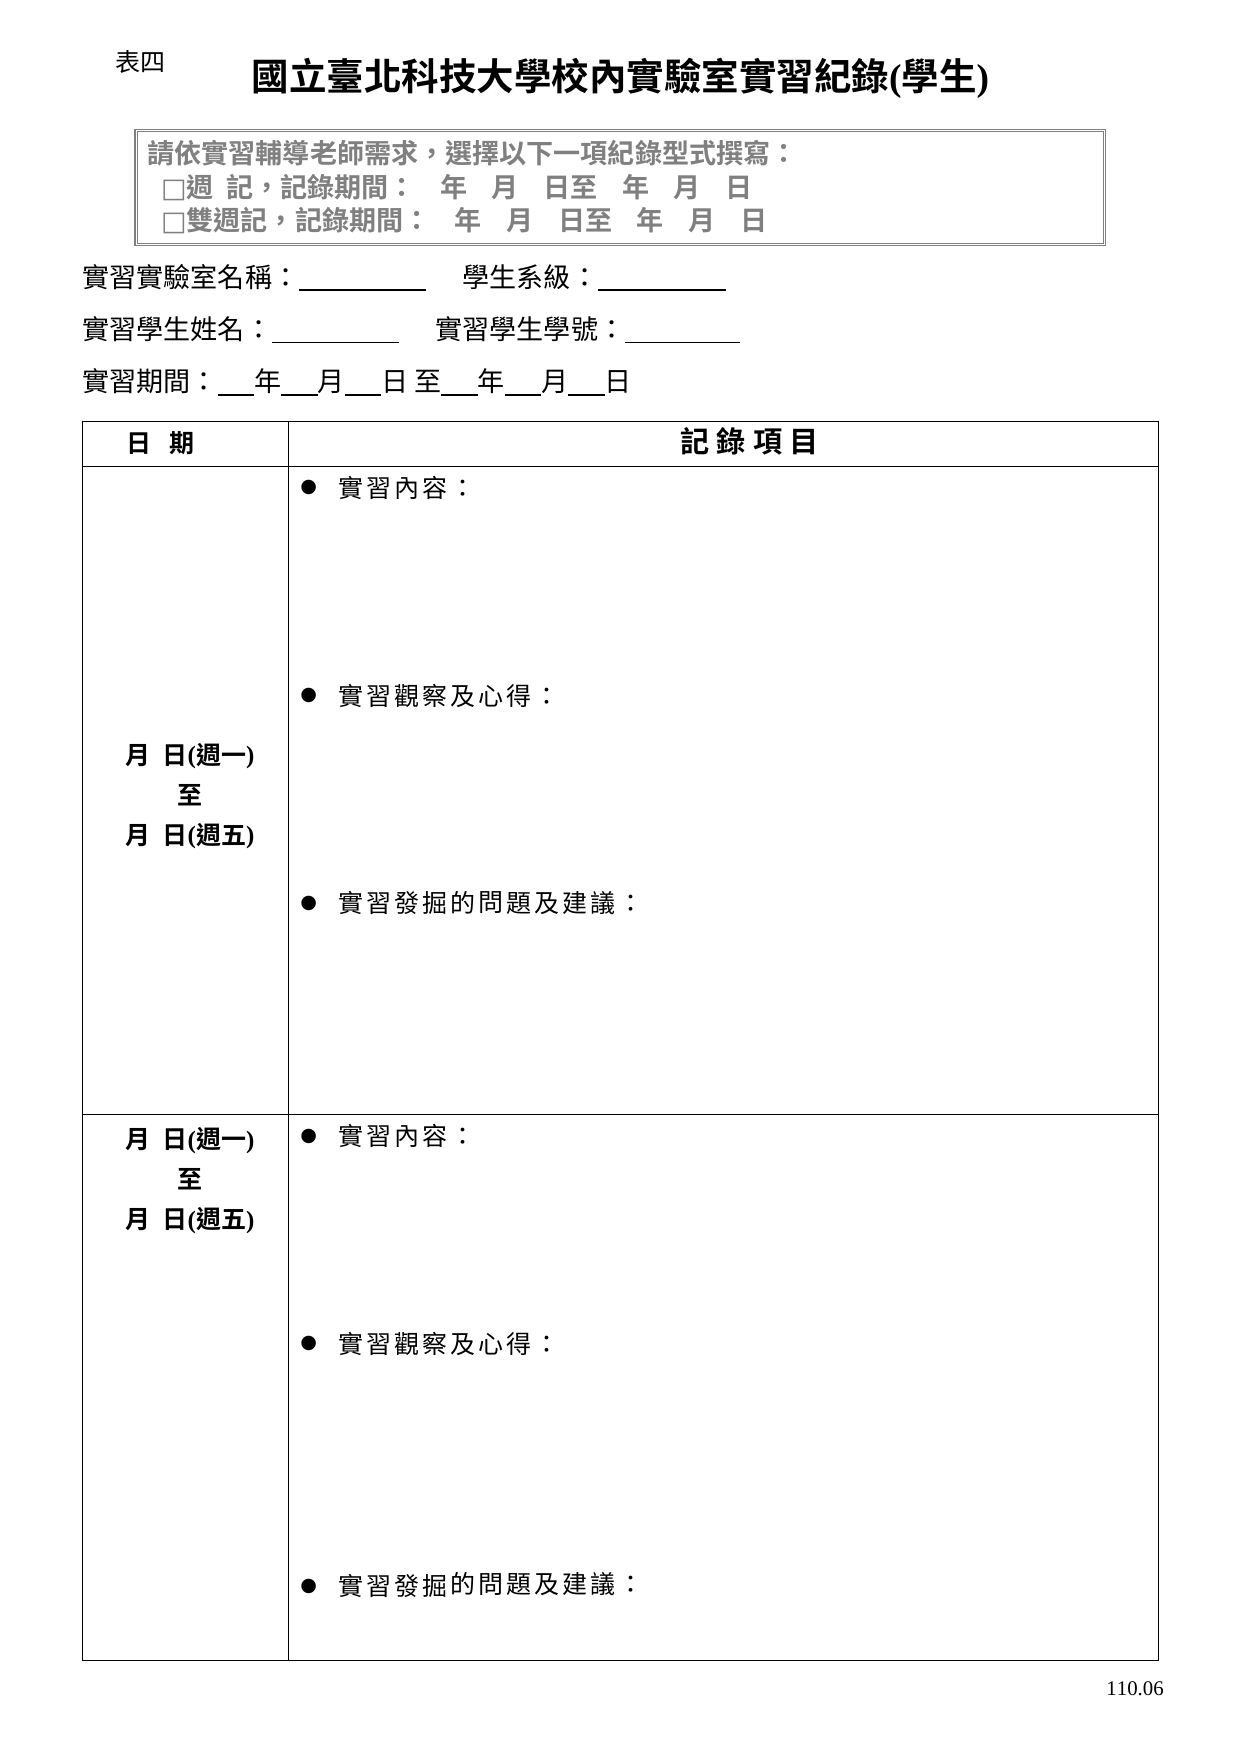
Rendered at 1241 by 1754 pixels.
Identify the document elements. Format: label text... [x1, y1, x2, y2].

text 表四 [115, 42, 199, 78]
table_cell 月 日(週一) 至 月 日(週五) [83, 467, 288, 1114]
table_header 記 錄 項 目 [289, 422, 1158, 466]
text 實習學生姓名： 實習學生學號： [82, 298, 1183, 350]
text 國立臺北科技大學校內實驗室實習紀錄(學生) [77, 34, 1163, 102]
table_cell 實習內容： 實習觀察及心得： 實習發掘的問題及建議： [289, 467, 1158, 1114]
text 實習實驗室名稱： 學生系級： [82, 246, 1163, 298]
table_header 日 期 [83, 422, 288, 466]
text 實習期間： 年 月 日 至 年 月 日 [82, 350, 1183, 402]
table_cell 實習內容： 實習觀察及心得： 實習發掘的問題及建議： [289, 1115, 1158, 1660]
table_cell 月 日(週一) 至 月 日(週五) [83, 1115, 288, 1660]
table_header 請依實習輔導老師需求，選擇以下一項紀錄型式撰寫： □週 記，記錄期間： 年 月 日至 年 月 日 □雙週記，記錄期間： 年 月 日至 年 月 日 [138, 132, 1103, 242]
